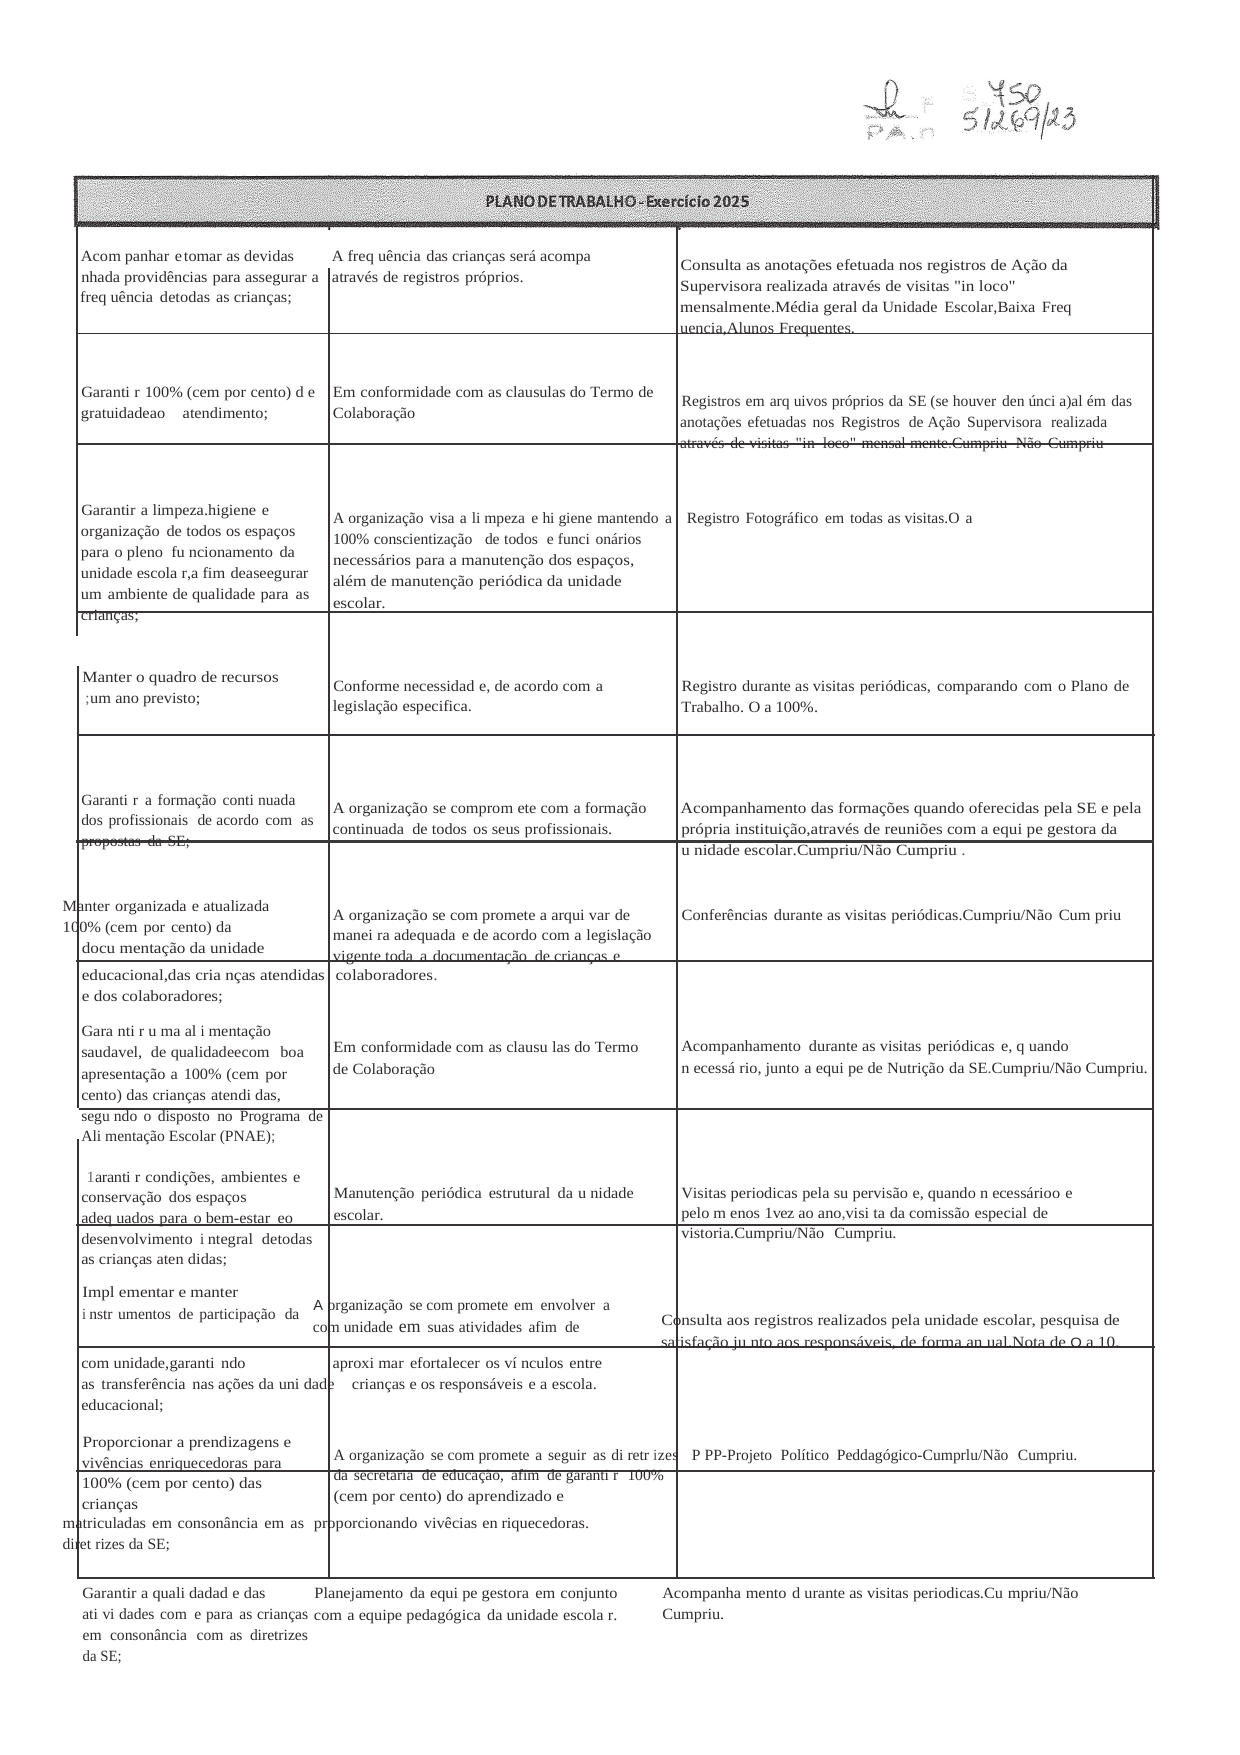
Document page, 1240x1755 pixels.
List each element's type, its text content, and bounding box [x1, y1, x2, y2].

text [330, 289, 629, 306]
text Consulta as anotações efetuada nos registros de Ação da Supervisora realizada através de visitas "in loco" mensalmente.Média geral da Unidade Escolar,Baixa Freq uencia,Alunos Frequentes. [680, 256, 1139, 333]
text Impl ementar e manter [82, 1283, 301, 1301]
text educacional,das cria nças atendidas colaboradores. e dos colaboradores; [82, 965, 328, 1004]
text Consulta aos registros realizados pela unidade escolar, pesquisa de satisfação ju nto aos responsáveis, de forma an ual.Nota de O a 10. [678, 1311, 1129, 1346]
text Conforme necessidad e, de acordo com a legislação especifica. [333, 677, 652, 715]
text A organização visa a li mpeza e hi giene mantendo a Registro Fotográfico em todas as visitas.O a 100% conscientização de todos e funci onários [678, 509, 1012, 548]
text vistoria.Cumpriu/Não Cumpriu. [681, 1226, 1103, 1242]
text Manter organizada e atualizada 100% (cem por cento) da [79, 897, 290, 936]
text educacional,das cria nças atendidas colaboradores. e dos colaboradores; [330, 965, 438, 1004]
text Proporcionar a prendizagens e vivências enriquecedoras para [82, 1433, 315, 1470]
text P PP-Projeto Político Peddagógico-Cumprlu/Não Cumpriu. [678, 1446, 1080, 1470]
text Acompanhamento das formações quando oferecidas pela SE e pela própria instituição,através de reuniões com a equi pe gestora da [680, 799, 1149, 838]
text ;um ano previsto; [85, 689, 316, 707]
text Visitas periodicas pela su pervisão e, quando n ecessárioo e pelo m enos 1vez ao ano,visi ta da comissão especial de [681, 1184, 1103, 1224]
text ati vi dades com e para as crianças em consonância com as diretrizes da SE; [82, 1605, 308, 1665]
text Garanti r 100% (cem por cento) d e Em conformidade com as clausulas do Termo de gratuidadeao atendimento; Colaboração [330, 382, 656, 422]
text com unidade,garanti ndo aproxi mar efortalecer os ví nculos entre as transferência nas ações da uni dade crianças e os responsáveis e a escola. educacional; [81, 1354, 328, 1413]
text Registro durante as visitas periódicas, comparando com o Plano de Trabalho. O a 100%. [681, 677, 1149, 716]
text necessários para a manutenção dos espaços, além de manutenção periódica da unidade escolar. [333, 551, 665, 611]
text freq uência detodas as crianças; [80, 289, 328, 306]
text (cem por cento) do aprendizado e [333, 1487, 676, 1505]
text matriculadas em consonância em as proporcionando vivêcias en riquecedoras. diret rizes da SE; [330, 1514, 614, 1552]
text Acom panhar etomar as devidas A freq uência das crianças será acompa nhada providências para assegurar a através de registros próprios. [81, 247, 629, 286]
text Registros em arq uivos próprios da SE (se houver den únci a)al ém das anotações efetuadas nos Registros de Ação Supervisora realizada através de visitas "in loco" mensal mente.Cumpriu Não Cumpriu [680, 392, 1149, 443]
text Garanti r 100% (cem por cento) d e Em conformidade com as clausulas do Termo de gratuidadeao atendimento; Colaboração [81, 382, 328, 422]
text u nidade escolar.Cumpriu/Não Cumpriu . [681, 843, 1152, 859]
text da secretaria de educação, afim de garanti r 100% [333, 1472, 676, 1484]
text A organização se com promete a arqui var de manei ra adequada e de acordo com a legislação vigente toda a documentação de crianças e [333, 905, 652, 960]
text com unidade,garanti ndo aproxi mar efortalecer os ví nculos entre as transferência nas ações da uni dade crianças e os responsáveis e a escola. educacional; [330, 1354, 619, 1413]
text Garantir a limpeza.higiene e organização de todos os espaços para o pleno fu ncionamento da unidade escola r,a fim deaseegurar um ambiente de qualidade para as crianças; [81, 501, 312, 611]
text Garanti r a formação conti nuada dos profissionais de acordo com as propostas da SE; [81, 790, 316, 840]
text Conferências durante as visitas periódicas.Cumpriu/Não Cum priu [681, 906, 1152, 924]
text Acompanha mento d urante as visitas periodicas.Cu mpriu/Não Cumpriu. [662, 1584, 1100, 1623]
text 1aranti r condições, ambientes e conservação dos espaços [81, 1167, 316, 1206]
text Planejamento da equi pe gestora em conjunto com a equipe pedagógica da unidade escola r. [314, 1584, 639, 1624]
text [678, 1472, 1080, 1484]
text A organização se com promete a seguir as di retr izes [333, 1446, 676, 1470]
text desenvolvimento i ntegral detodas as crianças aten didas; [81, 1226, 316, 1268]
text Gara nti r u ma al i mentação saudavel, de qualidadeecom boa apresentação a 100% (cem por cento) das crianças atendi das, [81, 1022, 316, 1104]
text Em conformidade com as clausu las do Termo de Colaboração [333, 1038, 657, 1077]
text A organização se comprom ete com a formação continuada de todos os seus profissionais. [332, 798, 652, 838]
text [678, 1487, 1152, 1505]
text docu mentação da unidade [82, 938, 316, 956]
text Manutenção periódica estrutural da u nidade escolar. [333, 1184, 637, 1223]
text segu ndo o disposto no Programa de Ali mentação Escolar (PNAE); [81, 1110, 323, 1145]
text n ecessá rio, junto a equi pe de Nutrição da SE.Cumpriu/Não Cumpriu. [681, 1059, 1152, 1077]
text Manter o quadro de recursos [82, 668, 316, 686]
text Garantir a quali dadad e das [82, 1584, 308, 1602]
text A organização se com promete em envolver a com unidade em suas atividades afim de [330, 1296, 631, 1336]
text matriculadas em consonância em as proporcionando vivêcias en riquecedoras. diret rizes da SE; [79, 1514, 328, 1552]
text A organização visa a li mpeza e hi giene mantendo a Registro Fotográfico em todas as visitas.O a 100% conscientização de todos e funci onários [333, 509, 676, 548]
text adeq uados para o bem-estar eo [81, 1209, 316, 1224]
text i nstr umentos de participação da [82, 1304, 301, 1322]
text Acompanhamento durante as visitas periódicas e, q uando [681, 1037, 1152, 1055]
text 100% (cem por cento) das crianças [82, 1472, 315, 1512]
